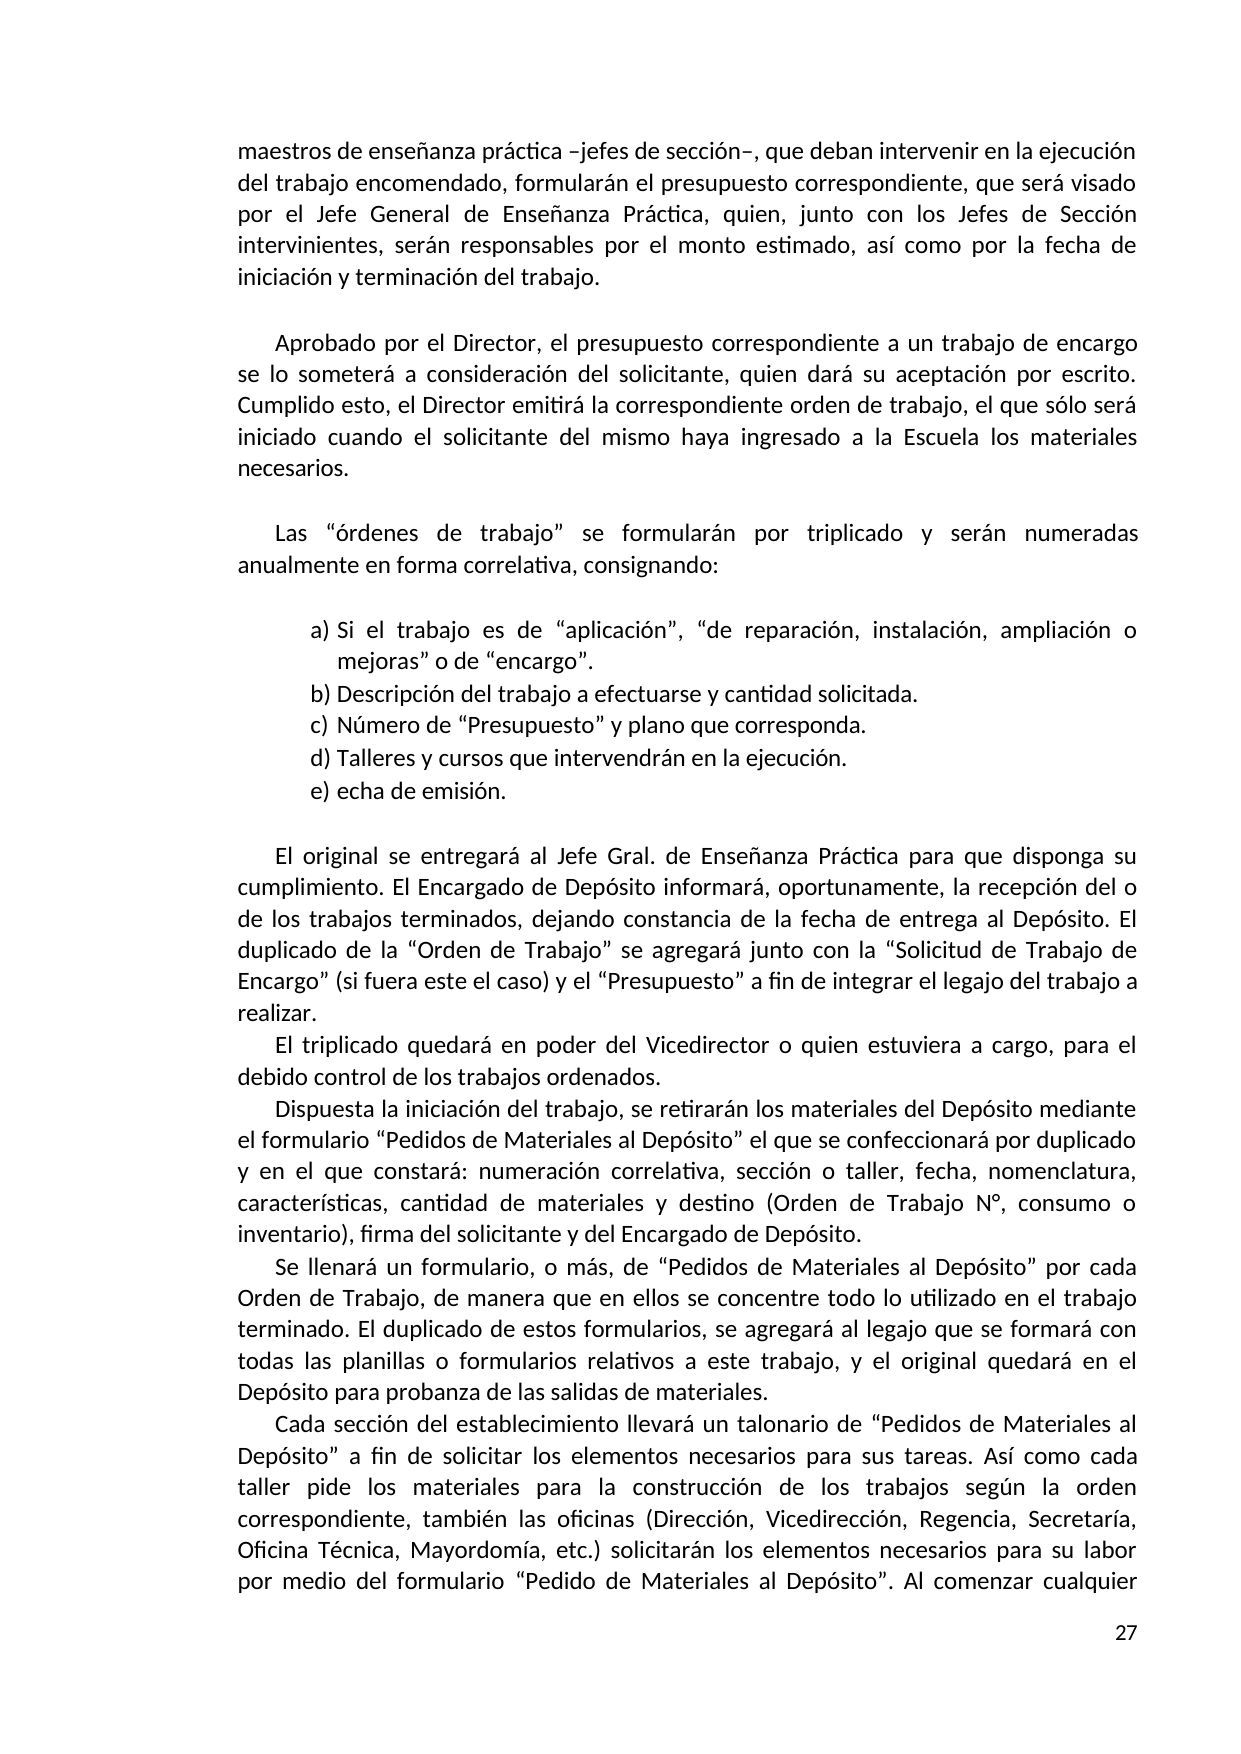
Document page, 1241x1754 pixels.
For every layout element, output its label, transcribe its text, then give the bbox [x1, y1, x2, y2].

list Número de “Presupuesto” y plano que corresponda. [310, 710, 1152, 740]
list Descripción del trabajo a efectuarse y cantidad solicitada. [310, 678, 1152, 708]
text El triplicado quedará en poder del Vicedirector o quien estuviera a cargo, para el debido control de los trabajos ordenados. [237, 1029, 1137, 1091]
list Talleres y cursos que intervendrán en la ejecución. [310, 742, 1152, 772]
list Si el trabajo es de “aplicación”, “de reparación, instalación, ampliación o mejoras” o de “encargo”. [310, 614, 1138, 676]
text Las “órdenes de trabajo” se formularán por triplicado y serán numeradas anualmente en forma correlativa, consignando: [237, 517, 1139, 579]
text Aprobado por el Director, el presupuesto correspondiente a un trabajo de encargo se lo someterá a consideración del solicitante, quien dará su aceptación por escrito. Cumplido esto, el Director emitirá la correspondiente orden de trabajo, el que sólo será iniciado cuando el solicitante del mismo haya ingresado a la Escuela los materiales necesarios. [237, 327, 1139, 483]
text Dispuesta la iniciación del trabajo, se retirarán los materiales del Depósito mediante el formulario “Pedidos de Materiales al Depósito” el que se confeccionará por duplicado y en el que constará: numeración correlativa, sección o taller, fecha, nomenclatura, características, cantidad de materiales y destino (Orden de Trabajo N°, consumo o inventario), firma del solicitante y del Encargado de Depósito. [237, 1093, 1138, 1249]
text Cada sección del establecimiento llevará un talonario de “Pedidos de Materiales al Depósito” a fin de solicitar los elementos necesarios para sus tareas. Así como cada taller pide los materiales para la construcción de los trabajos según la orden correspondiente, también las oficinas (Dirección, Vicedirección, Regencia, Secretaría, Oficina Técnica, Mayordomía, etc.) solicitarán los elementos necesarios para su labor por medio del formulario “Pedido de Materiales al Depósito”. Al comenzar cualquier [237, 1409, 1138, 1596]
text maestros de enseñanza práctica –jefes de sección–, que deban intervenir en la ejecución del trabajo encomendado, formularán el presupuesto correspondiente, que será visado por el Jefe General de Enseñanza Práctica, quien, junto con los Jefes de Sección intervinientes, serán responsables por el monto estimado, así como por la fecha de iniciación y terminación del trabajo. [237, 135, 1138, 291]
list echa de emisión. [310, 775, 1152, 806]
text Se llenará un formulario, o más, de “Pedidos de Materiales al Depósito” por cada Orden de Trabajo, de manera que en ellos se concentre todo lo utilizado en el trabajo terminado. El duplicado de estos formularios, se agregará al legajo que se formará con todas las planillas o formularios relativos a este trabajo, y el original quedará en el Depósito para probanza de las salidas de materiales. [237, 1251, 1138, 1407]
text El original se entregará al Jefe Gral. de Enseñanza Práctica para que disponga su cumplimiento. El Encargado de Depósito informará, oportunamente, la recepción del o de los trabajos terminados, dejando constancia de la fecha de entrega al Depósito. El duplicado de la “Orden de Trabajo” se agregará junto con la “Solicitud de Trabajo de Encargo” (si fuera este el caso) y el “Presupuesto” a fin de integrar el legajo del trabajo a realizar. [237, 840, 1138, 1027]
